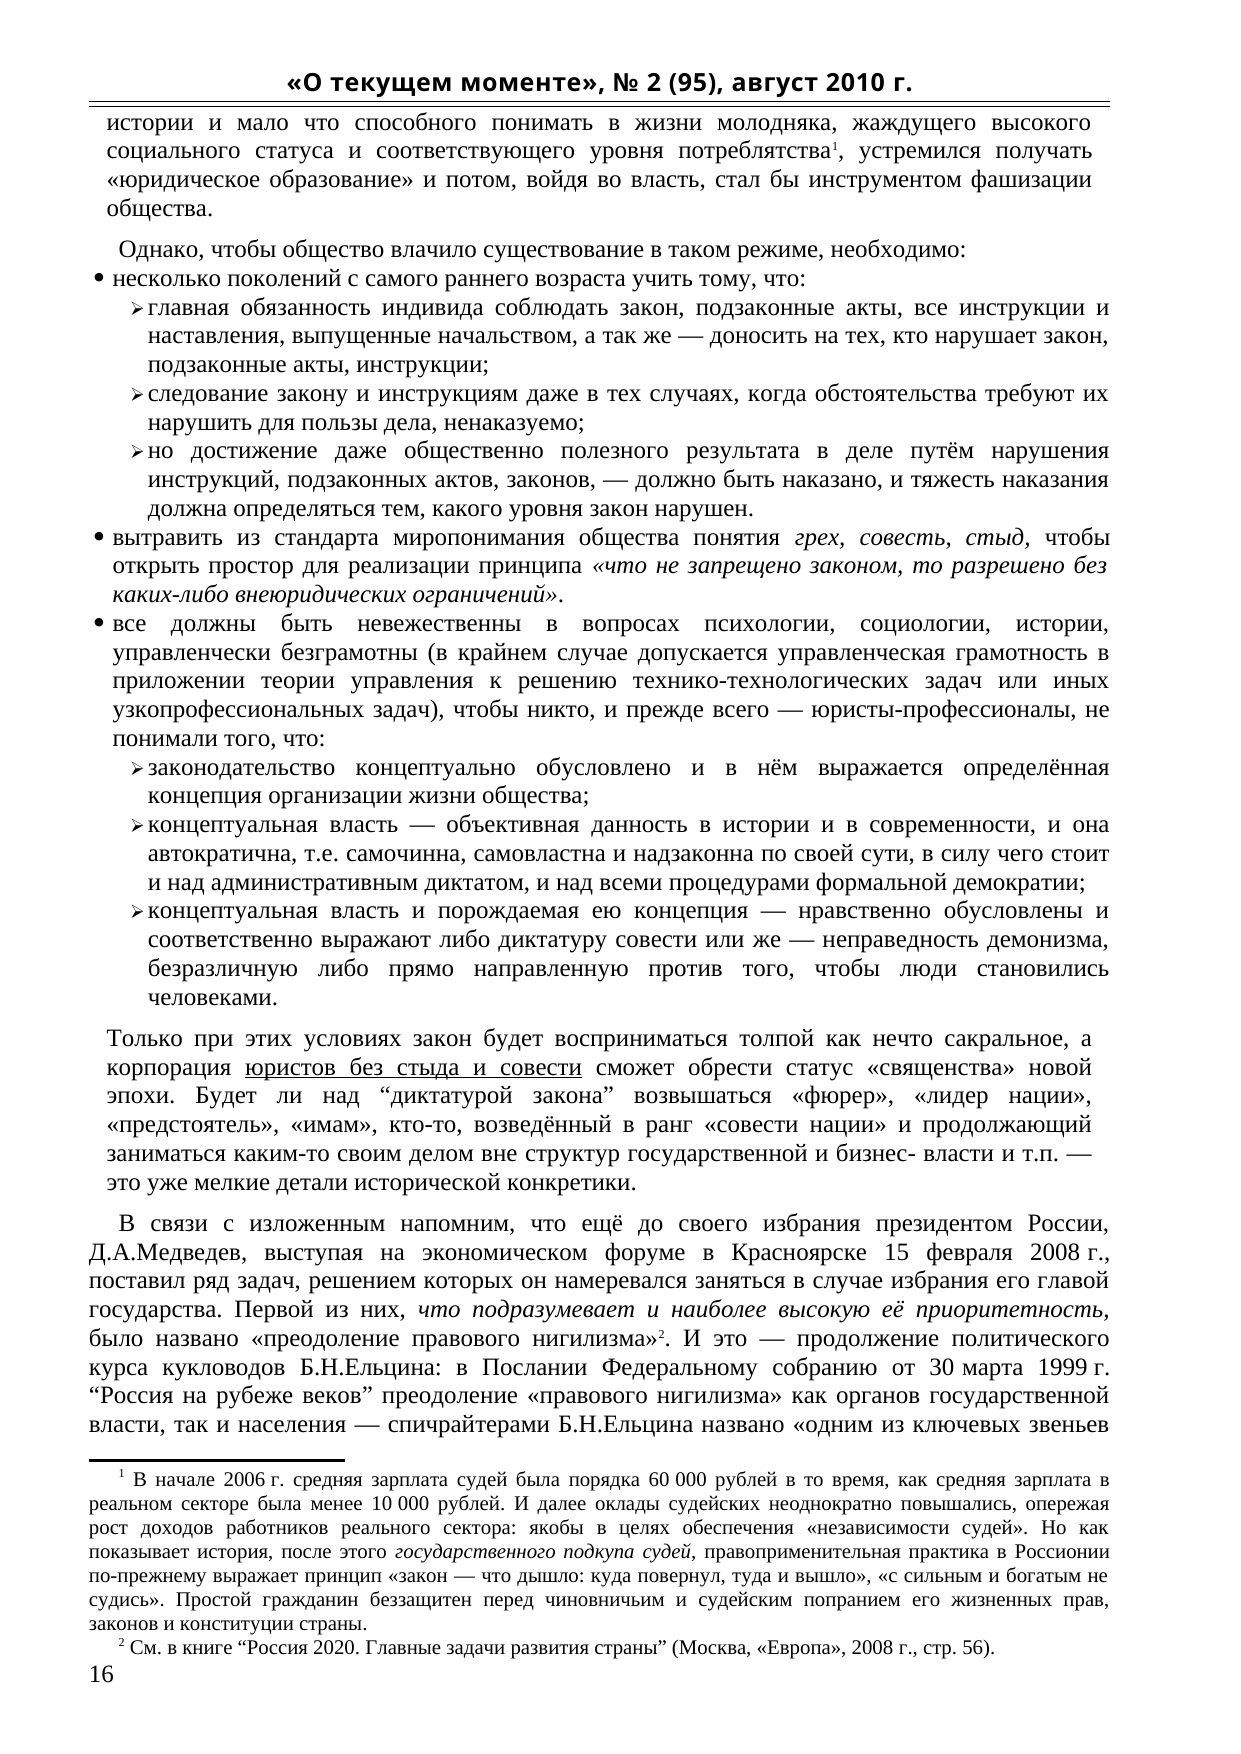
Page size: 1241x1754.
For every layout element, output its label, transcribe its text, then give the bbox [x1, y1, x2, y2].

list но достижение даже общественно полезного результата в деле путём нарушения инструкций, подзаконных актов, законов, — должно быть наказано, и тяжесть наказания должна определяться тем, какого уровня закон нарушен. [130, 435, 1110, 522]
text См. в книге “Россия 2020. Главные задачи развития страны” (Москва, «Европа», 2008 г., стр. 56). [89, 1635, 1110, 1659]
list главная обязанность индивида соблюдать закон, подзаконные акты, все инструкции и наставления, выпущенные начальством, а так же — доносить на тех, кто нарушает закон, подзаконные акты, инструкции; [130, 292, 1110, 378]
list несколько поколений с самого раннего возраста учить тому, что: [94, 263, 1110, 292]
list законодательство концептуально обусловлено и в нём выражается определённая концепция организации жизни общества; [130, 752, 1110, 809]
text Только при этих условиях закон будет восприниматься толпой как нечто сакральное, а корпорация юристов без стыда и совести сможет обрести статус «священства» новой эпохи. Будет ли над “диктатурой закона” возвышаться «фюрер», «лидер нации», «предстоятель», «имам», кто-то, возведённый в ранг «совести нации» и продолжающий заниматься каким-то своим делом вне структур государственной и бизнес- власти и т.п. — это уже мелкие детали исторической конкретики. [106, 1023, 1093, 1195]
list концептуальная власть — объективная данность в истории и в современности, и она автократична, т.е. самочинна, самовластна и надзаконна по своей сути, в силу чего стоит и над административным диктатом, и над всеми процедурами формальной демократии; [130, 809, 1110, 895]
text истории и мало что способного понимать в жизни молодняка, жаждущего высокого социального статуса и соответствующего уровня потреблятства, устремился получать «юридическое образование» и потом, войдя во власть, стал бы инструментом фашизации общества. [106, 107, 1093, 222]
text В начале 2006 г. средняя зарплата судей была порядка 60 000 рублей в то время, как средняя зарплата в реальном секторе была менее 10 000 рублей. И далее оклады судейских неоднократно повышались, опережая рост доходов работников реального сектора: якобы в целях обеспечения «независимости судей». Но как показывает история, после этого государственного подкупа судей, правоприменительная практика в Россионии по-прежнему выражает принцип «закон — что дышло: куда повернул, туда и вышло», «с сильным и богатым не судись». Простой гражданин беззащитен перед чиновничьим и судейским попранием его жизненных прав, законов и конституции страны. [89, 1467, 1110, 1635]
text Однако, чтобы общество влачило существование в таком режиме, необходимо: [89, 234, 1110, 263]
text В связи с изложенным напомним, что ещё до своего избрания президентом России, Д.А.Мед­ведев, выступая на экономическом форуме в Красноярске 15 февраля 2008 г., поставил ряд задач, решением которых он намеревался заняться в случае избрания его главой государства. Первой из них, что подразумевает и наиболее высокую её приоритетность, было названо «преодоление правового нигилизма». И это — продолжение политического курса кукловодов Б.Н.Ельцина: в Послании Федеральному собранию от 30 марта 1999 г. “Россия на рубеже веков” преодоление «правового нигилизма» как органов государственной власти, так и населения — спичрайтерами Б.Н.Ельцина названо «одним из ключевых звеньев [89, 1208, 1110, 1438]
list следование закону и инструкциям даже в тех случаях, когда обстоятельства требуют их нарушить для пользы дела, ненаказуемо; [130, 378, 1110, 435]
list все должны быть невежественны в вопросах психологии, социологии, истории, управленчески безграмотны (в крайнем случае допускается управленческая грамотность в приложении теории управления к решению технико-технологических задач или иных узкопрофессиональных задач), чтобы никто, и прежде всего — юристы-профессионалы, не понимали того, что: [94, 608, 1110, 752]
list вытравить из стандарта миропонимания общества понятия грех, совесть, стыд, чтобы открыть простор для реализации принципа «что не запрещено законом, то разрешено без каких-либо внеюридических ограничений». [94, 522, 1110, 608]
list концептуальная власть и порождаемая ею концепция — нравственно обусловлены и соответственно выражают либо диктатуру совести или же — неправедность демонизма, безразличную либо прямо направленную против того, чтобы люди становились человеками. [130, 895, 1110, 1010]
